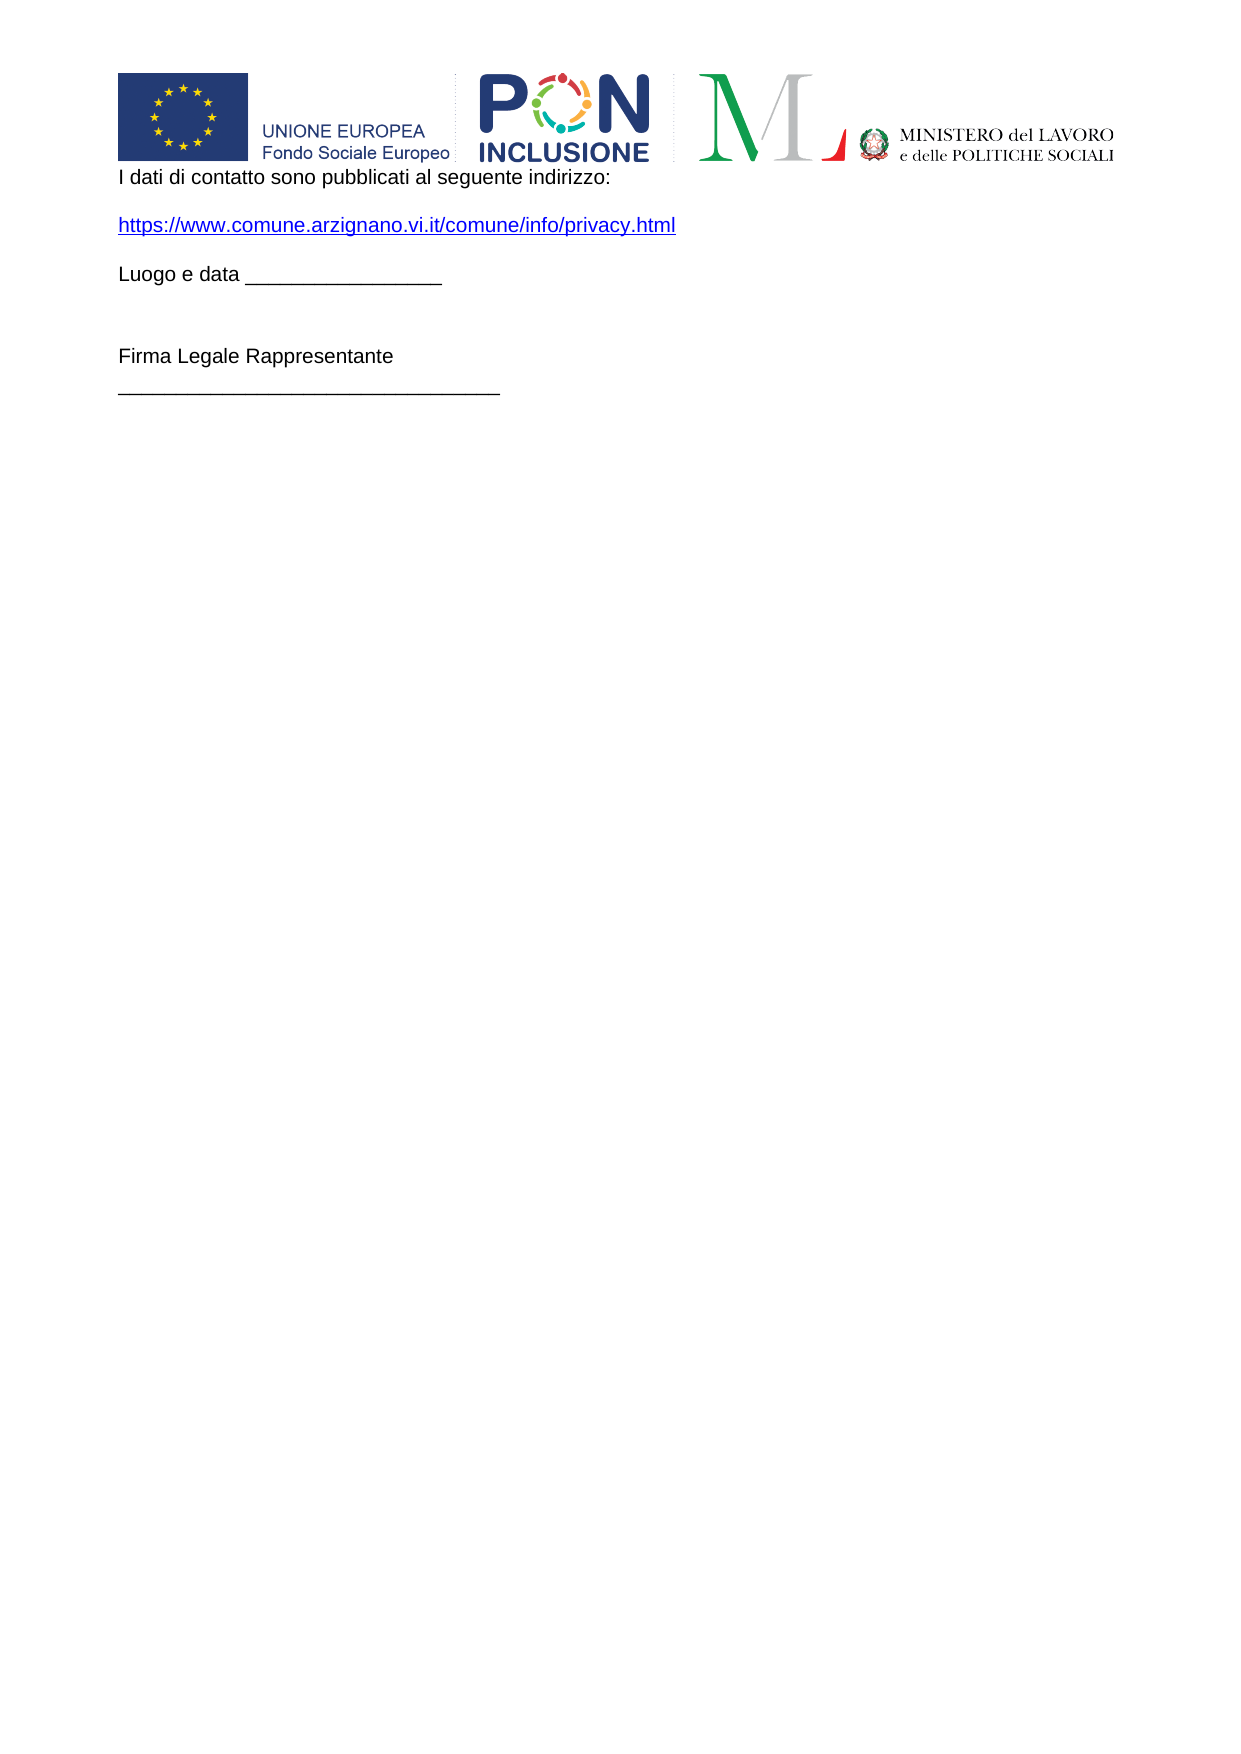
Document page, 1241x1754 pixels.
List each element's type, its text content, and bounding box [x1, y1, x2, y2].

text Luogo e data _________________ [118, 262, 1122, 286]
text Firma Legale Rappresentante [118, 344, 1122, 368]
text _________________________________ [118, 372, 1122, 396]
text I dati di contatto sono pubblicati al seguente indirizzo: [118, 165, 1122, 189]
text https://www.comune.arzignano.vi.it/comune/info/privacy.html [118, 213, 1122, 237]
picture [118, 73, 1114, 165]
